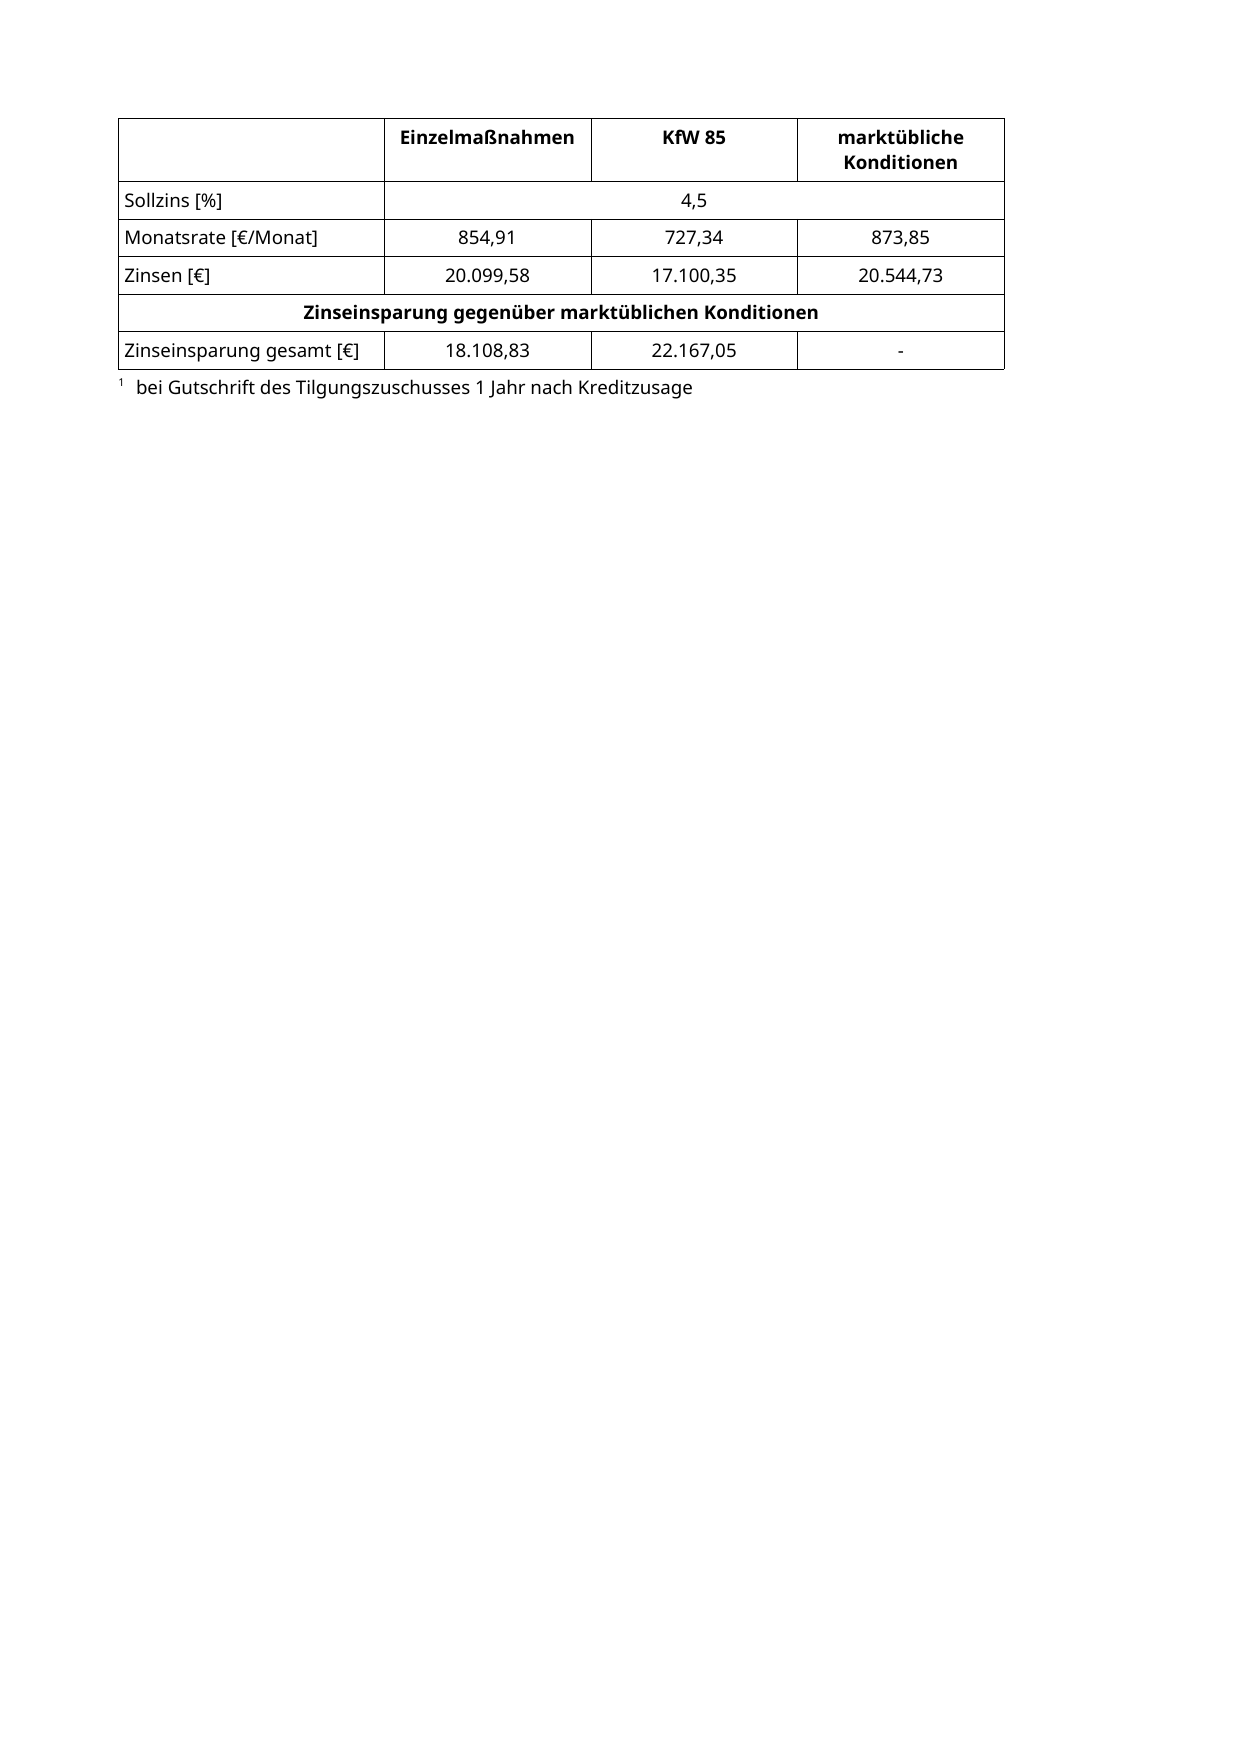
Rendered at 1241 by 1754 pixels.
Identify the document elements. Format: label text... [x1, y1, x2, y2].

table_header [119, 119, 384, 181]
table_cell 22.167,05 [592, 332, 797, 369]
table_cell Zinsen [€] [119, 257, 384, 294]
table_header KfW 85 [592, 119, 797, 181]
table_cell 4,5 [385, 182, 1004, 219]
table_cell Zinseinsparung gegenüber marktüblichen Konditionen [119, 295, 1004, 331]
table_cell 17.100,35 [592, 257, 797, 294]
table_header marktübliche Konditionen [798, 119, 1004, 181]
table_cell Sollzins [%] [119, 182, 384, 219]
table_cell 727,34 [592, 220, 797, 256]
table_cell 20.099,58 [385, 257, 591, 294]
table_cell Zinseinsparung gesamt [€] [119, 332, 384, 369]
table_cell 854,91 [385, 220, 591, 256]
table_cell - [798, 332, 1004, 369]
table_cell 20.544,73 [798, 257, 1004, 294]
table_cell 873,85 [798, 220, 1004, 256]
table_cell Monatsrate [€/Monat] [119, 220, 384, 256]
table_header Einzelmaßnahmen [385, 119, 591, 181]
text 1 bei Gutschrift des Tilgungszuschusses 1 Jahr nach Kreditzusage [118, 375, 1122, 400]
table_cell 18.108,83 [385, 332, 591, 369]
